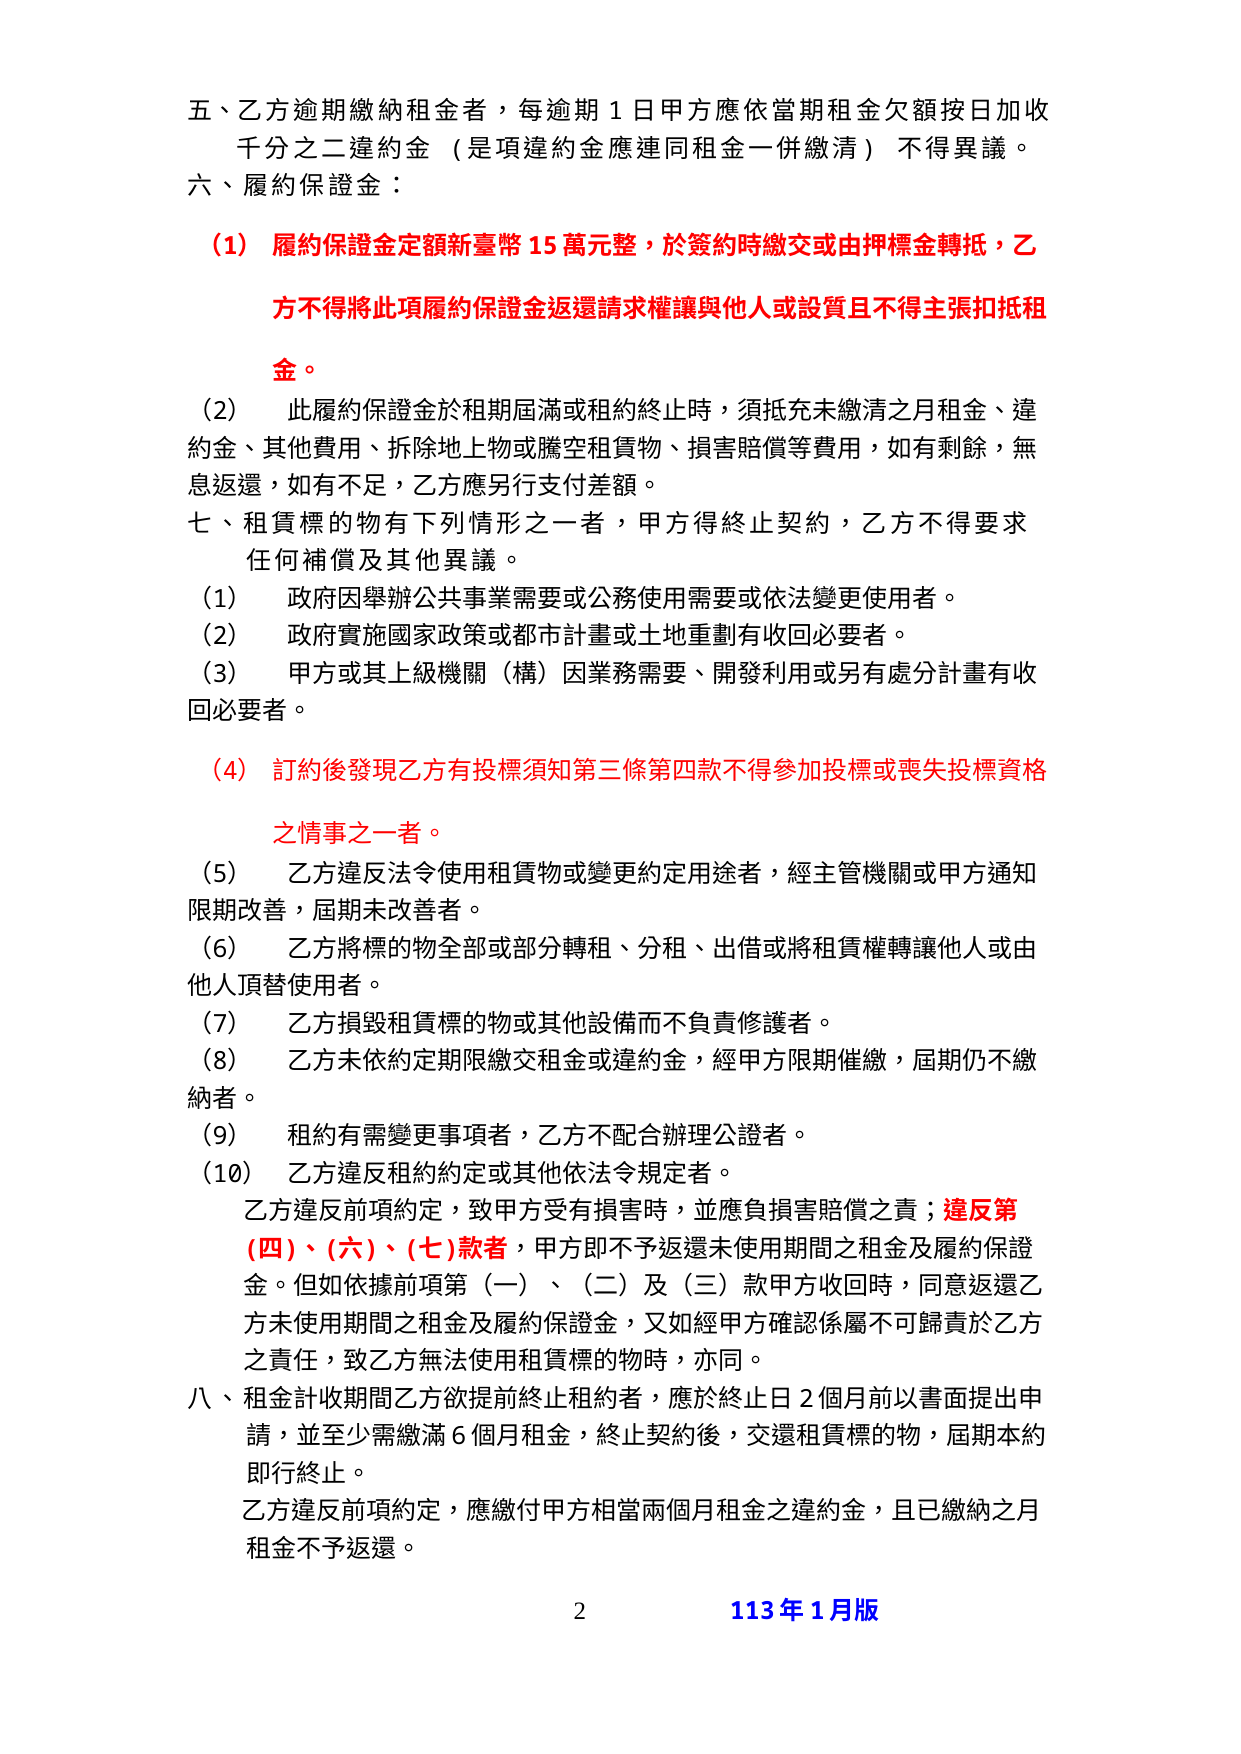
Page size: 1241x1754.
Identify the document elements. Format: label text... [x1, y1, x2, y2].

list 履約保證金定額新臺幣15萬元整，於簽約時繳交或由押標金轉抵，乙方不得將此項履約保證金返還請求權讓與他人或設質且不得主張扣抵租金。 [198, 202, 1053, 389]
list 乙方違反法令使用租賃物或變更約定用途者，經主管機關或甲方通知限期改善，屆期未改善者。 [187, 852, 1047, 927]
list 政府實施國家政策或都市計畫或土地重劃有收回必要者。 [187, 614, 1047, 652]
text 六、履約保證金： [187, 164, 1053, 202]
text 五、乙方逾期繳納租金者，每逾期1日甲方應依當期租金欠額按日加收千分之二違約金 (是項違約金應連同租金一併繳清) 不得異議。 [187, 89, 1053, 164]
list 甲方或其上級機關（構）因業務需要、開發利用或另有處分計畫有收回必要者。 [187, 652, 1047, 727]
text 乙方違反前項約定，應繳付甲方相當兩個月租金之違約金，且已繳納之月租金不予返還。 [187, 1489, 1053, 1564]
list 乙方違反租約約定或其他依法令規定者。 [187, 1152, 1047, 1189]
text 八、租金計收期間乙方欲提前終止租約者，應於終止日2個月前以書面提出申請，並至少需繳滿6個月租金，終止契約後，交還租賃標的物，屆期本約即行終止。 [187, 1377, 1053, 1489]
list 政府因舉辦公共事業需要或公務使用需要或依法變更使用者。 [187, 577, 1047, 614]
list 此履約保證金於租期屆滿或租約終止時，須抵充未繳清之月租金、違約金、其他費用、拆除地上物或騰空租賃物、損害賠償等費用，如有剩餘，無息返還，如有不足，乙方應另行支付差額。 [187, 389, 1047, 502]
list 租約有需變更事項者，乙方不配合辦理公證者。 [187, 1114, 1047, 1152]
list 訂約後發現乙方有投標須知第三條第四款不得參加投標或喪失投標資格之情事之一者。 [198, 727, 1053, 852]
list 乙方將標的物全部或部分轉租、分租、出借或將租賃權轉讓他人或由他人頂替使用者。 [187, 927, 1047, 1002]
text 乙方違反前項約定，致甲方受有損害時，並應負損害賠償之責；違反第(四)、(六)、(七)款者，甲方即不予返還未使用期間之租金及履約保證金。但如依據前項第（一）、（二）及（三）款甲方收回時，同意返還乙方未使用期間之租金及履約保證金，又如經甲方確認係屬不可歸責於乙方之責任，致乙方無法使用租賃標的物時，亦同。 [243, 1189, 1047, 1377]
list 乙方損毀租賃標的物或其他設備而不負責修護者。 [187, 1002, 1047, 1039]
list 乙方未依約定期限繳交租金或違約金，經甲方限期催繳，屆期仍不繳納者。 [187, 1039, 1047, 1114]
text 七、租賃標的物有下列情形之一者，甲方得終止契約，乙方不得要求任何補償及其他異議。 [187, 502, 1053, 577]
